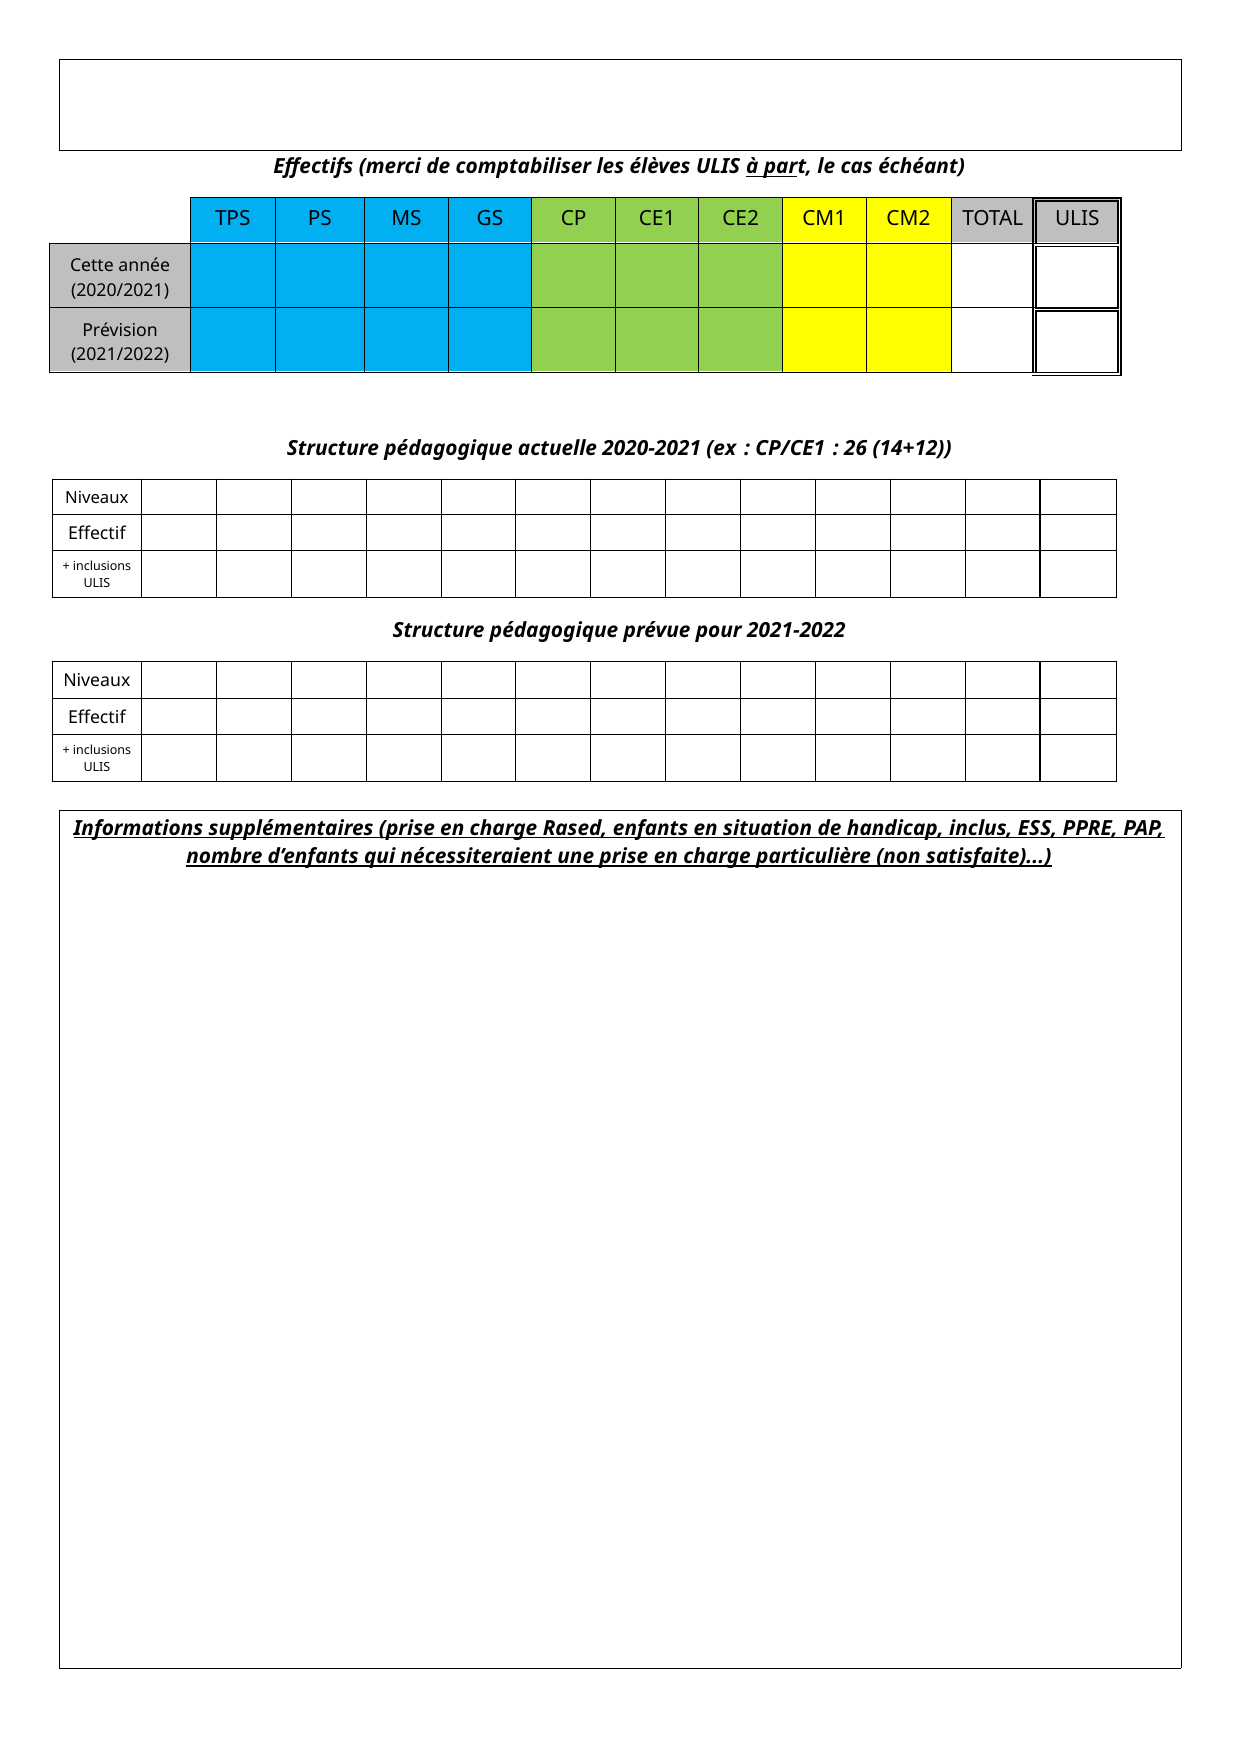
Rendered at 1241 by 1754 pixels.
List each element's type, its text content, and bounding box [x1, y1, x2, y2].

table_header [292, 662, 366, 697]
table_cell [591, 735, 665, 781]
table_header CE2 [699, 198, 782, 242]
table_header [49, 197, 190, 242]
table_cell [276, 308, 364, 371]
table_cell [966, 735, 1039, 781]
table_header [442, 480, 515, 514]
table_cell [365, 308, 448, 371]
table_header CE1 [616, 198, 698, 242]
table_cell [1037, 312, 1117, 371]
table_cell [1037, 247, 1117, 307]
table_cell [292, 699, 366, 734]
table_header [1041, 480, 1116, 514]
table_cell [891, 735, 965, 781]
table_cell [516, 551, 590, 597]
table_cell [591, 515, 665, 550]
text Structure pédagogique actuelle 2020-2021 (ex : CP/CE1 : 26 (14+12)) [59, 433, 1181, 461]
table_cell [365, 244, 448, 307]
table_cell [442, 735, 515, 781]
table_cell [532, 308, 615, 371]
table_cell [867, 308, 951, 371]
table_cell [966, 551, 1039, 597]
table_header [966, 662, 1039, 697]
table_header Niveaux [53, 662, 141, 697]
table_header [142, 480, 216, 514]
text Effectifs (merci de comptabiliser les élèves ULIS à part, le cas échéant) [59, 151, 1181, 180]
table_cell Effectif [53, 699, 141, 734]
table_cell + inclusions ULIS [53, 551, 141, 597]
table_cell [616, 244, 698, 307]
text Structure pédagogique prévue pour 2021-2022 [59, 615, 1181, 644]
table_cell [532, 244, 615, 307]
table_header [367, 662, 441, 697]
table_cell [449, 308, 531, 371]
table_cell [783, 244, 866, 307]
table_cell + inclusions ULIS [53, 735, 141, 781]
table_cell [867, 244, 951, 307]
table_header [816, 662, 890, 697]
table_cell [516, 735, 590, 781]
table_cell [142, 515, 216, 550]
table_cell [616, 308, 698, 371]
table_cell [1041, 699, 1116, 734]
table_header MS [365, 198, 448, 242]
table_cell [891, 699, 965, 734]
table_header [741, 480, 815, 514]
table_cell [952, 308, 1032, 371]
table_header TPS [191, 198, 275, 242]
table_cell Cette année (2020/2021) [50, 244, 190, 307]
table_cell [142, 735, 216, 781]
table_cell [666, 699, 740, 734]
table_header [891, 480, 965, 514]
table_header CM2 [867, 198, 951, 242]
table_cell [966, 515, 1039, 550]
table_cell [816, 735, 890, 781]
table_cell [442, 699, 515, 734]
table_cell [591, 699, 665, 734]
table_cell Prévision (2021/2022) [50, 308, 190, 371]
table_cell [891, 551, 965, 597]
text Informations supplémentaires (prise en charge Rased, enfants en situation de handicap, inclus, ESS, PPRE, PAP, nombre d’enfants qui nécessiteraient une prise en charge particulière (non satisfaite)...) [60, 811, 1181, 870]
table_header [217, 480, 291, 514]
table_header ULIS [1037, 202, 1117, 242]
table_header PS [276, 198, 364, 242]
table_cell [276, 244, 364, 307]
table_cell [292, 515, 366, 550]
table_cell [367, 735, 441, 781]
table_header [966, 480, 1039, 514]
table_cell [292, 735, 366, 781]
table_cell [666, 515, 740, 550]
table_cell [666, 735, 740, 781]
table_cell [591, 551, 665, 597]
table_cell [666, 551, 740, 597]
table_cell [367, 699, 441, 734]
table_header [666, 662, 740, 697]
table_cell [217, 699, 291, 734]
table_cell [816, 699, 890, 734]
table_header CM1 [783, 198, 866, 242]
table_cell [367, 515, 441, 550]
table_cell [1041, 551, 1116, 597]
table_header [367, 480, 441, 514]
table_cell [516, 515, 590, 550]
table_cell [142, 699, 216, 734]
table_header [217, 662, 291, 697]
table_header [442, 662, 515, 697]
table_cell [217, 551, 291, 597]
table_header [591, 662, 665, 697]
table_header [591, 480, 665, 514]
table_cell [891, 515, 965, 550]
table_header TOTAL [952, 198, 1032, 242]
table_cell [449, 244, 531, 307]
table_cell [142, 551, 216, 597]
table_header [142, 662, 216, 697]
table_cell [217, 515, 291, 550]
table_cell [816, 515, 890, 550]
table_cell [741, 735, 815, 781]
table_cell [816, 551, 890, 597]
table_cell [442, 551, 515, 597]
table_cell [741, 515, 815, 550]
table_cell [367, 551, 441, 597]
table_cell [516, 699, 590, 734]
table_header [516, 662, 590, 697]
table_cell [741, 699, 815, 734]
table_cell [191, 244, 275, 307]
table_cell [442, 515, 515, 550]
table_header [741, 662, 815, 697]
table_cell [783, 308, 866, 371]
table_cell [952, 244, 1032, 307]
table_header CP [532, 198, 615, 242]
table_cell [217, 735, 291, 781]
table_cell [741, 551, 815, 597]
table_header [292, 480, 366, 514]
table_header [666, 480, 740, 514]
table_cell [292, 551, 366, 597]
table_cell Effectif [53, 515, 141, 550]
table_cell [191, 308, 275, 371]
table_header [816, 480, 890, 514]
table_header Niveaux [53, 480, 141, 514]
table_cell [1041, 515, 1116, 550]
table_header [891, 662, 965, 697]
table_cell [1041, 735, 1116, 781]
table_header GS [449, 198, 531, 242]
table_cell [699, 244, 782, 307]
table_header [516, 480, 590, 514]
table_cell [966, 699, 1039, 734]
table_cell [699, 308, 782, 371]
table_header [1041, 662, 1116, 697]
